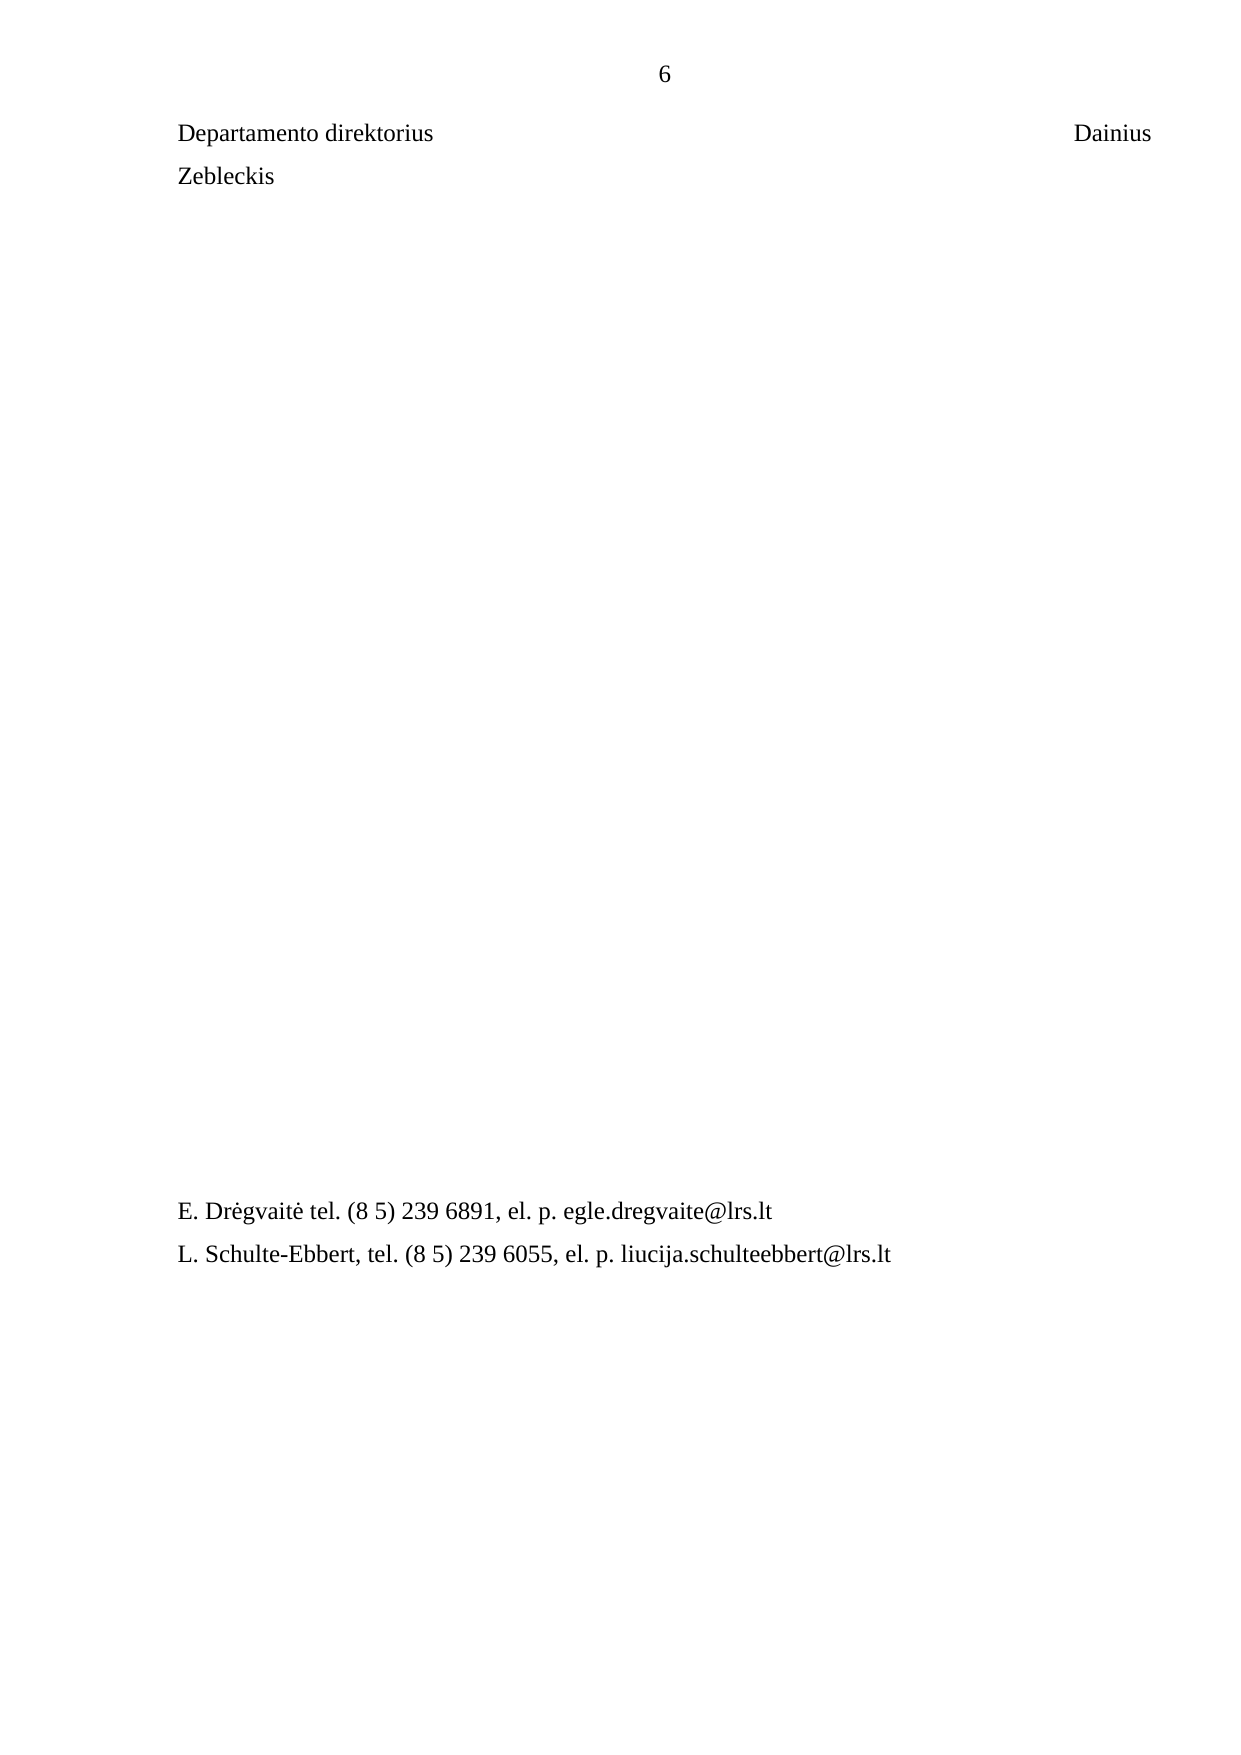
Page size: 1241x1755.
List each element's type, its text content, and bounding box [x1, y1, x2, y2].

text L. Schulte-Ebbert, tel. (8 5) 239 6055, el. p. liucija.schulteebbert@lrs.lt [177, 1239, 1152, 1268]
text E. Drėgvaitė tel. (8 5) 239 6891, el. p. egle.dregvaite@lrs.lt [177, 1196, 1152, 1225]
text Departamento direktorius Dainius Zebleckis [177, 118, 1152, 190]
